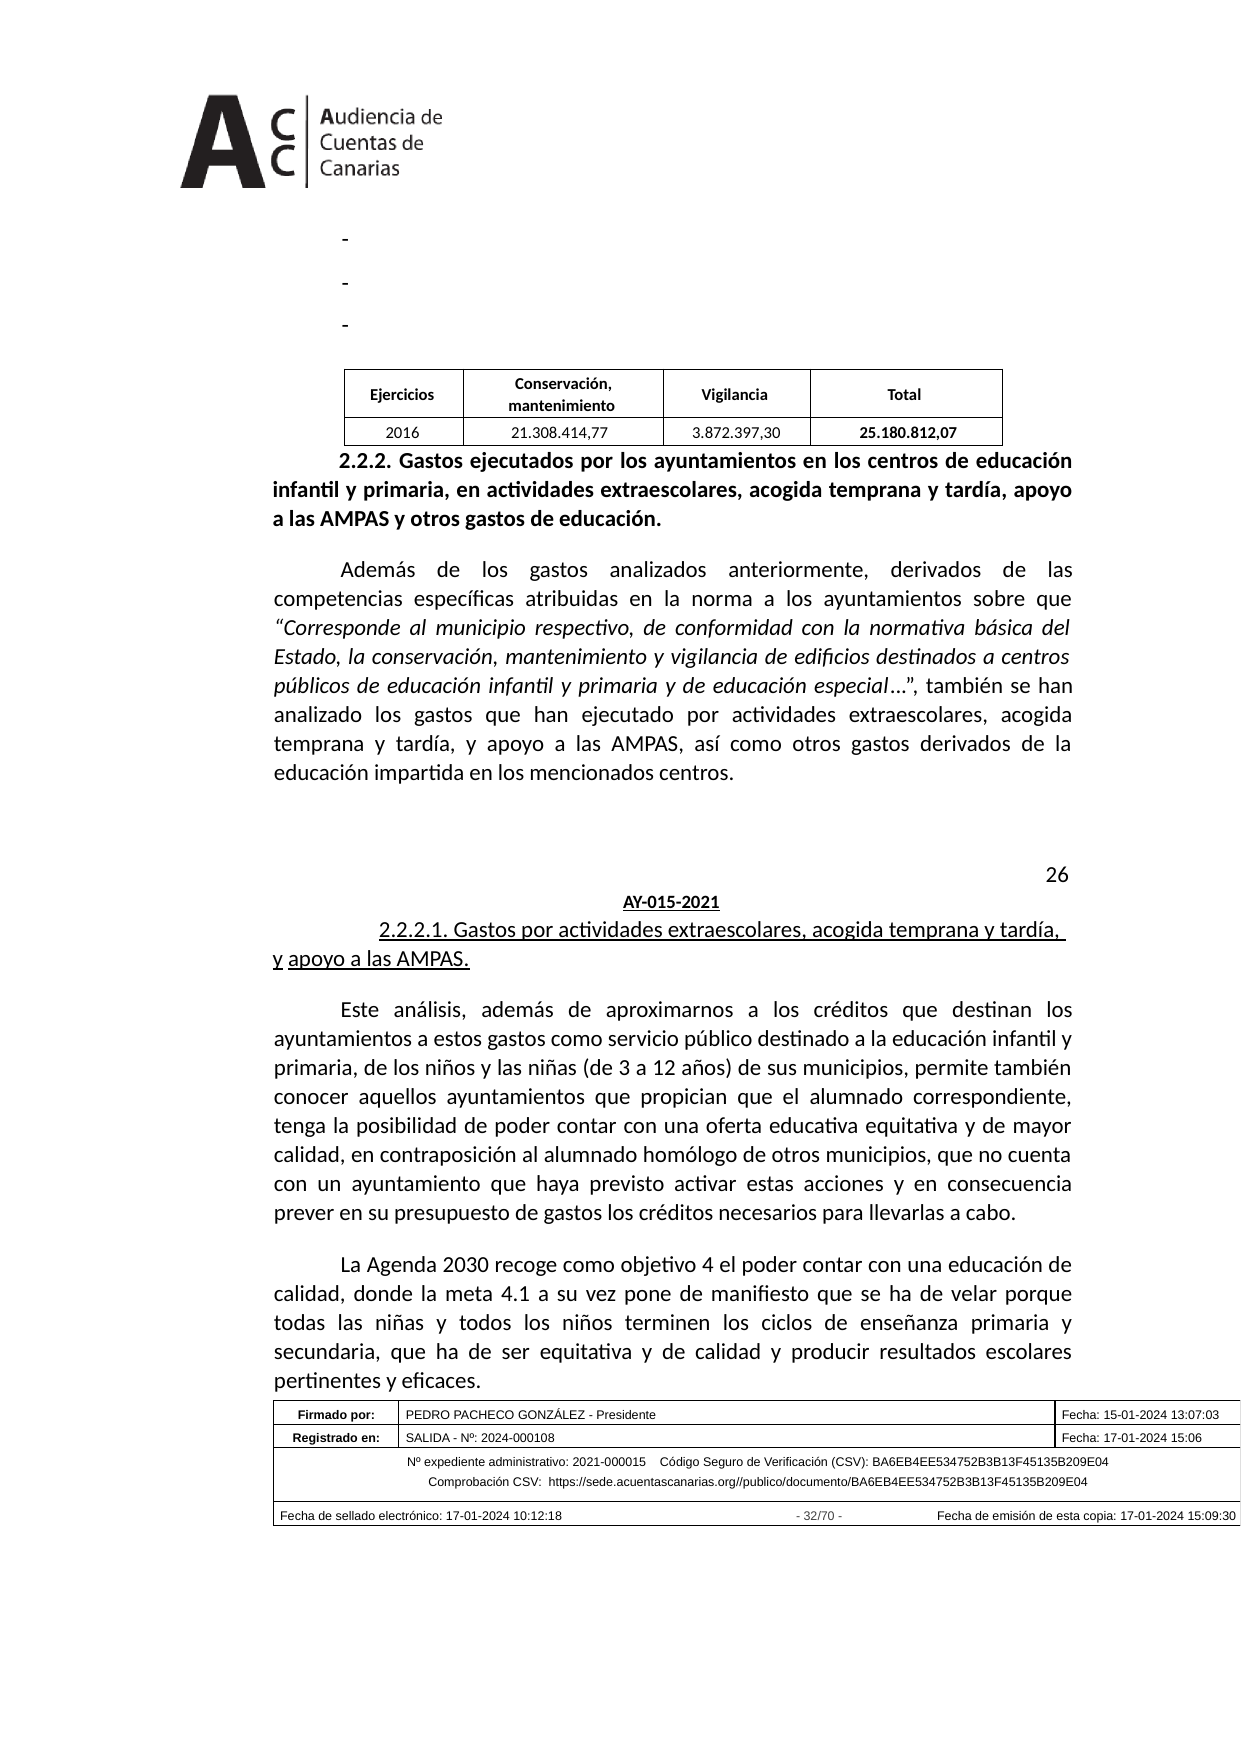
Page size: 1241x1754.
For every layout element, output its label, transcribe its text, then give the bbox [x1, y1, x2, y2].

text La Agenda 2030 recoge como objetivo 4 el poder contar con una educación de calidad, donde la meta 4.1 a su vez pone de manifiesto que se ha de velar porque todas las niñas y todos los niños terminen los ciclos de enseñanza primaria y secundaria, que ha de ser equitativa y de calidad y producir resultados escolares pertinentes y eficaces. [274, 1250, 1073, 1394]
table_cell 3.872.397,30 [664, 418, 810, 445]
text Además de los gastos analizados anteriormente, derivados de las competencias específicas atribuidas en la norma a los ayuntamientos sobre que “Corresponde al municipio respectivo, de conformidad con la normativa básica del Estado, la conservación, mantenimiento y vigilancia de edificios destinados a centros públicos de educación infantil y primaria y de educación especial...”, también se han analizado los gastos que han ejecutado por actividades extraescolares, acogida temprana y tardía, y apoyo a las AMPAS, así como otros gastos derivados de la educación impartida en los mencionados centros. [274, 555, 1073, 786]
table_header Ejercicios [345, 370, 463, 417]
text Este análisis, además de aproximarnos a los créditos que destinan los ayuntamientos a estos gastos como servicio público destinado a la educación infantil y primaria, de los niños y las niñas (de 3 a 12 años) de sus municipios, permite también conocer aquellos ayuntamientos que propician que el alumnado correspondiente, tenga la posibilidad de poder contar con una oferta educativa equitativa y de mayor calidad, en contraposición al alumnado homólogo de otros municipios, que no cuenta con un ayuntamiento que haya previsto activar estas acciones y en consecuencia prever en su presupuesto de gastos los créditos necesarios para llevarlas a cabo. [274, 995, 1073, 1226]
table_header Vigilancia [664, 370, 810, 417]
table_header Total [811, 370, 1002, 417]
table_header Conservación, mantenimiento [464, 370, 663, 417]
subtitle AY-015-2021 [274, 890, 1073, 913]
text 26 [274, 860, 1074, 888]
text 2.2.2.1. Gastos por actividades extraescolares, acogida temprana y tardía, y apoyo a las AMPAS. [272, 915, 1073, 972]
table_cell 25.180.812,07 [811, 418, 1002, 445]
table_cell 21.308.414,77 [464, 418, 663, 445]
table_cell 2016 [345, 418, 463, 445]
text 2.2.2. Gastos ejecutados por los ayuntamientos en los centros de educación infantil y primaria, en actividades extraescolares, acogida temprana y tardía, apoyo a las AMPAS y otros gastos de educación. [272, 446, 1073, 532]
